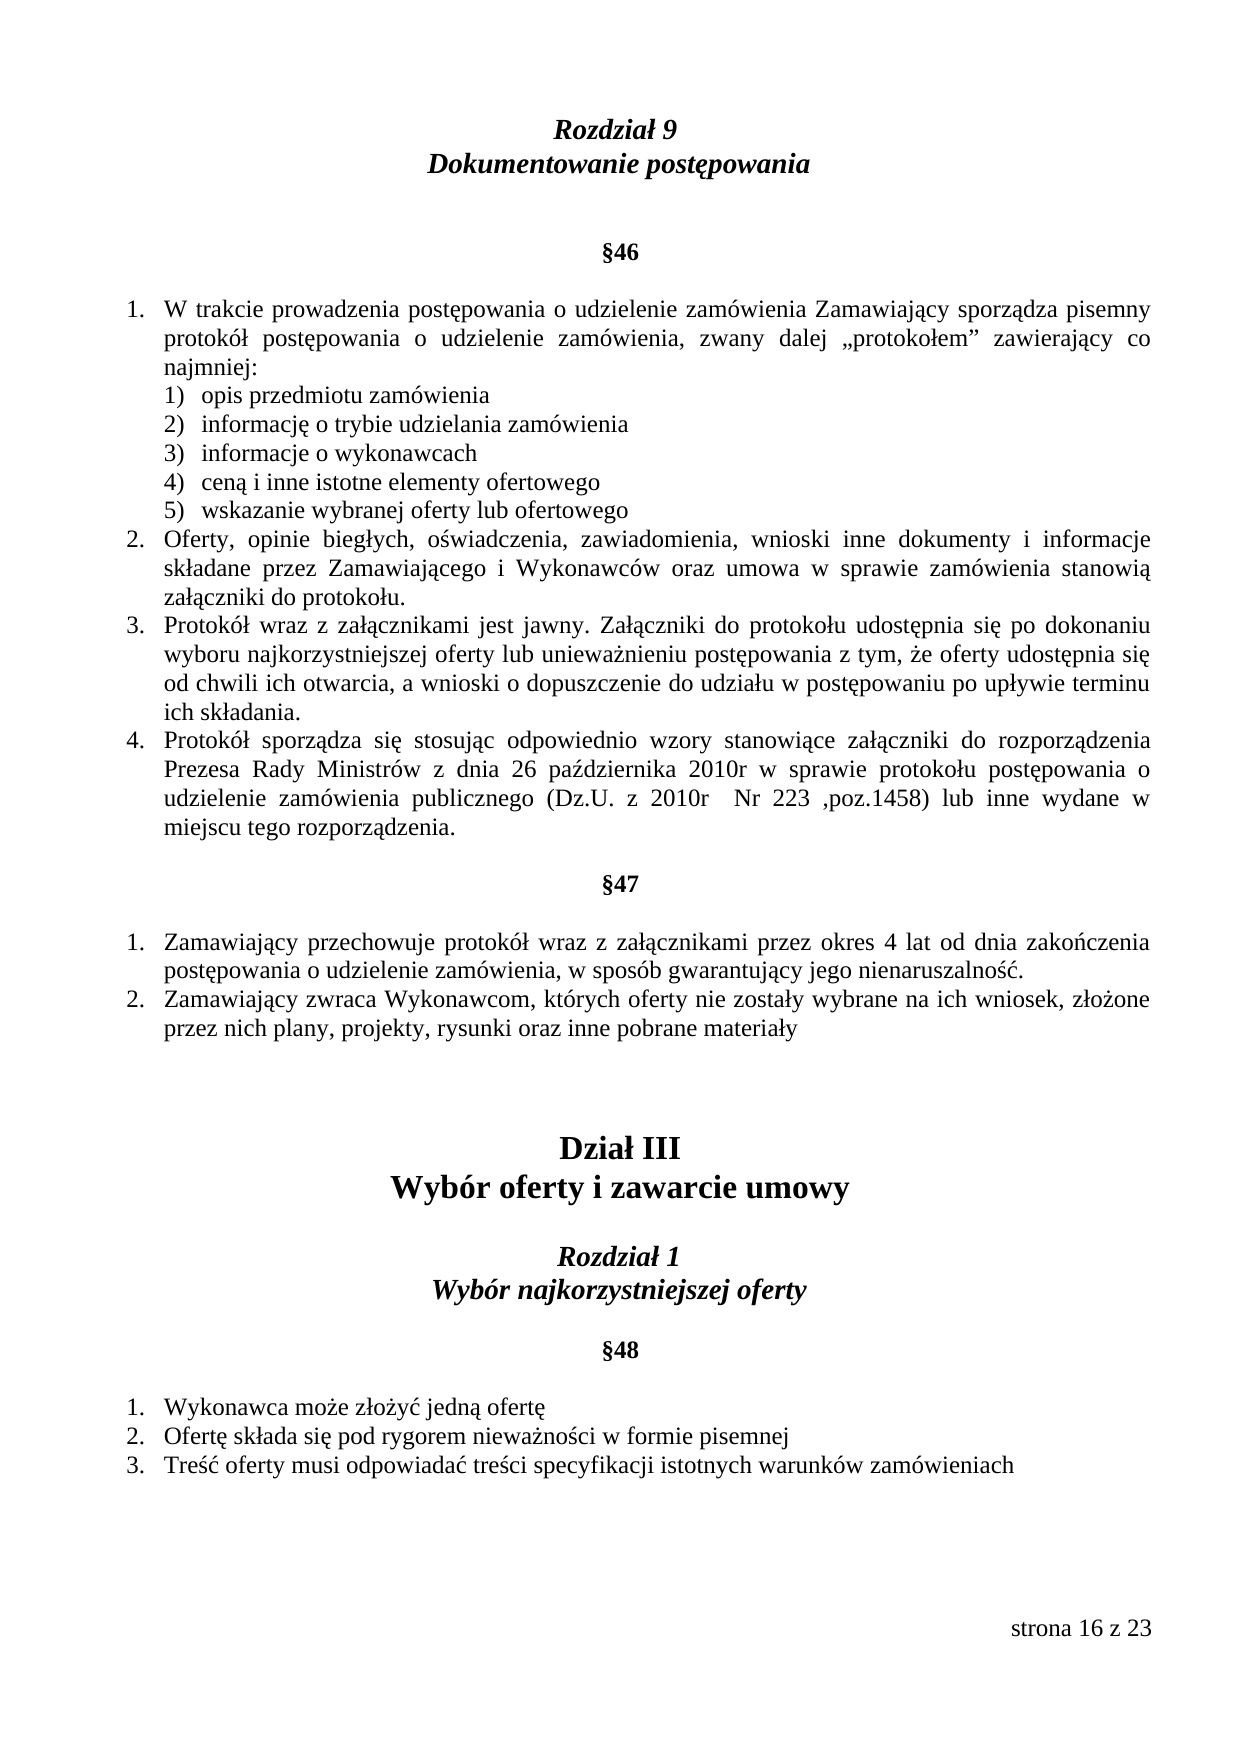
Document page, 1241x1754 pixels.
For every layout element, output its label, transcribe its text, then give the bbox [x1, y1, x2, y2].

list Ofertę składa się pod rygorem nieważności w formie pisemnej [126, 1421, 1152, 1450]
subtitle Rozdział 9 Dokumentowanie postępowania [88, 112, 1152, 179]
list wskazanie wybranej oferty lub ofertowego [163, 496, 1152, 524]
subtitle Dział III Wybór oferty i zawarcie umowy [88, 1128, 1152, 1205]
list Oferty, opinie biegłych, oświadczenia, zawiadomienia, wnioski inne dokumenty i informacje składane przez Zamawiającego i Wykonawców oraz umowa w sprawie zamówienia stanowią załączniki do protokołu. [126, 524, 1152, 611]
text §46 [88, 237, 1152, 266]
list Protokół sporządza się stosując odpowiednio wzory stanowiące załączniki do rozporządzenia Prezesa Rady Ministrów z dnia 26 października 2010r w sprawie protokołu postępowania o udzielenie zamówienia publicznego (Dz.U. z 2010r Nr 223 ,poz.1458) lub inne wydane w miejscu tego rozporządzenia. [126, 726, 1152, 841]
subtitle Rozdział 1 Wybór najkorzystniejszej oferty [88, 1239, 1152, 1306]
list W trakcie prowadzenia postępowania o udzielenie zamówienia Zamawiający sporządza pisemny protokół postępowania o udzielenie zamówienia, zwany dalej „protokołem” zawierający co najmniej: [126, 294, 1152, 381]
list Zamawiający przechowuje protokół wraz z załącznikami przez okres 4 lat od dnia zakończenia postępowania o udzielenie zamówienia, w sposób gwarantujący jego nienaruszalność. [126, 927, 1152, 984]
list Treść oferty musi odpowiadać treści specyfikacji istotnych warunków zamówieniach [126, 1450, 1152, 1478]
list Protokół wraz z załącznikami jest jawny. Załączniki do protokołu udostępnia się po dokonaniu wyboru najkorzystniejszej oferty lub unieważnieniu postępowania z tym, że oferty udostępnia się od chwili ich otwarcia, a wnioski o dopuszczenie do udziału w postępowaniu po upływie terminu ich składania. [126, 611, 1152, 726]
list opis przedmiotu zamówienia [163, 381, 1152, 409]
list Zamawiający zwraca Wykonawcom, których oferty nie zostały wybrane na ich wniosek, złożone przez nich plany, projekty, rysunki oraz inne pobrane materiały [126, 984, 1152, 1042]
list ceną i inne istotne elementy ofertowego [163, 467, 1152, 496]
list Wykonawca może złożyć jedną ofertę [126, 1392, 1152, 1421]
list informacje o wykonawcach [163, 438, 1152, 467]
text §47 [88, 869, 1152, 898]
list informację o trybie udzielania zamówienia [163, 409, 1152, 438]
text §48 [88, 1335, 1152, 1363]
